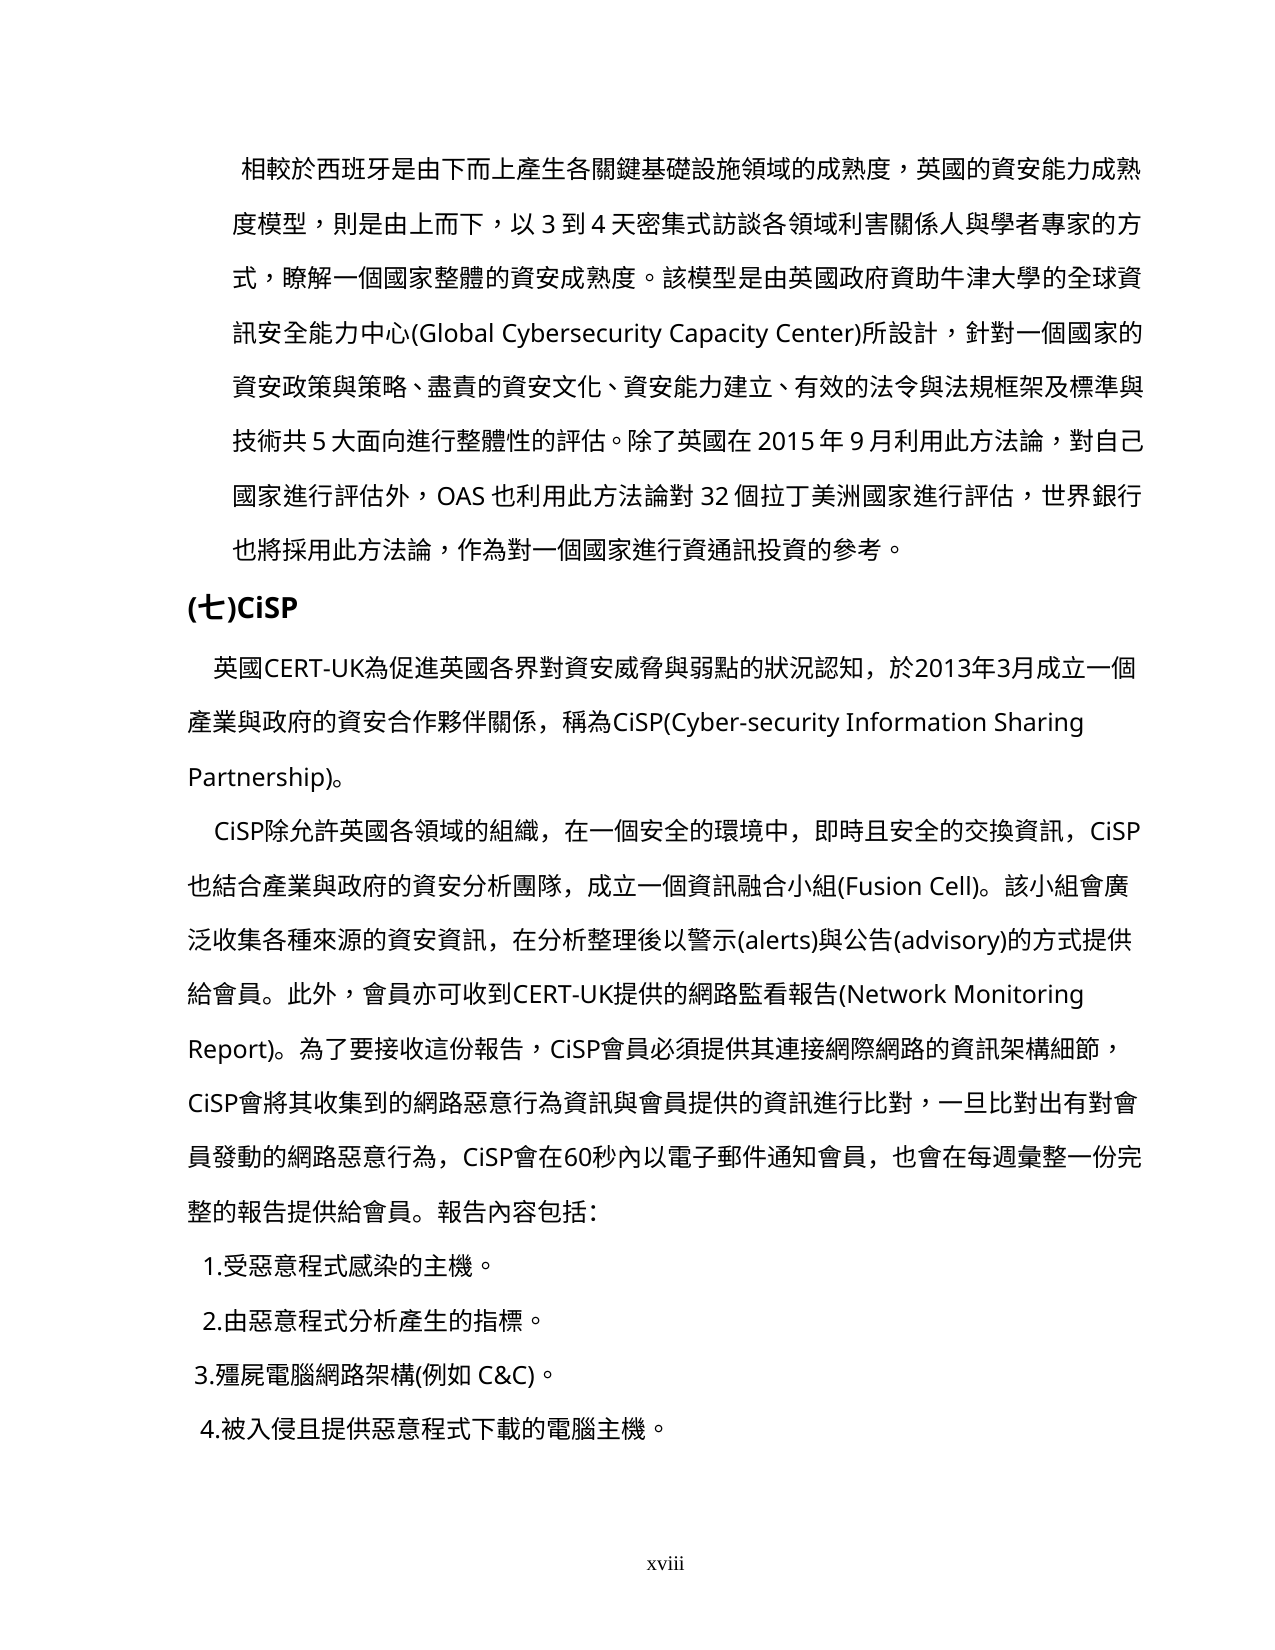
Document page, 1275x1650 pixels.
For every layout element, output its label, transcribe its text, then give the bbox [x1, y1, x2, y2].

text 4.被入侵且提供惡意程式下載的電腦主機。 [187, 1410, 1144, 1446]
text 1.受惡意程式感染的主機。 [202, 1247, 1144, 1283]
text 英國CERT-UK為促進英國各界對資安威脅與弱點的狀況認知，於2013年3月成立一個產業與政府的資安合作夥伴關係，稱為CiSP(Cyber-security Information Sharing Partnership)。 [187, 648, 1144, 793]
text CiSP除允許英國各領域的組織，在一個安全的環境中，即時且安全的交換資訊，CiSP也結合產業與政府的資安分析團隊，成立一個資訊融合小組(Fusion Cell)。該小組會廣泛收集各種來源的資安資訊，在分析整理後以警示(alerts)與公告(advisory)的方式提供給會員。此外，會員亦可收到CERT-UK提供的網路監看報告(Network Monitoring Report)。為了要接收這份報告，CiSP會員必須提供其連接網際網路的資訊架構細節，CiSP會將其收集到的網路惡意行為資訊與會員提供的資訊進行比對，一旦比對出有對會員發動的網路惡意行為，CiSP會在60秒內以電子郵件通知會員，也會在每週彙整一份完整的報告提供給會員。報告內容包括： [187, 812, 1144, 1228]
text (七)CiSP [187, 585, 1144, 627]
text 2.由惡意程式分析產生的指標。 [202, 1301, 1144, 1337]
text 3.殭屍電腦網路架構(例如C&C)。 [187, 1355, 1144, 1392]
text 相較於西班牙是由下而上產生各關鍵基礎設施領域的成熟度，英國的資安能力成熟度模型，則是由上而下，以3到4天密集式訪談各領域利害關係人與學者專家的方式，瞭解一個國家整體的資安成熟度。該模型是由英國政府資助牛津大學的全球資訊安全能力中心(Global Cybersecurity Capacity Center)所設計，針對一個國家的資安政策與策略、盡責的資安文化、資安能力建立、有效的法令與法規框架及標準與技術共5大面向進行整體性的評估。除了英國在2015年9月利用此方法論，對自己國家進行評估外，OAS也利用此方法論對32個拉丁美洲國家進行評估，世界銀行也將採用此方法論，作為對一個國家進行資通訊投資的參考。 [202, 150, 1144, 567]
